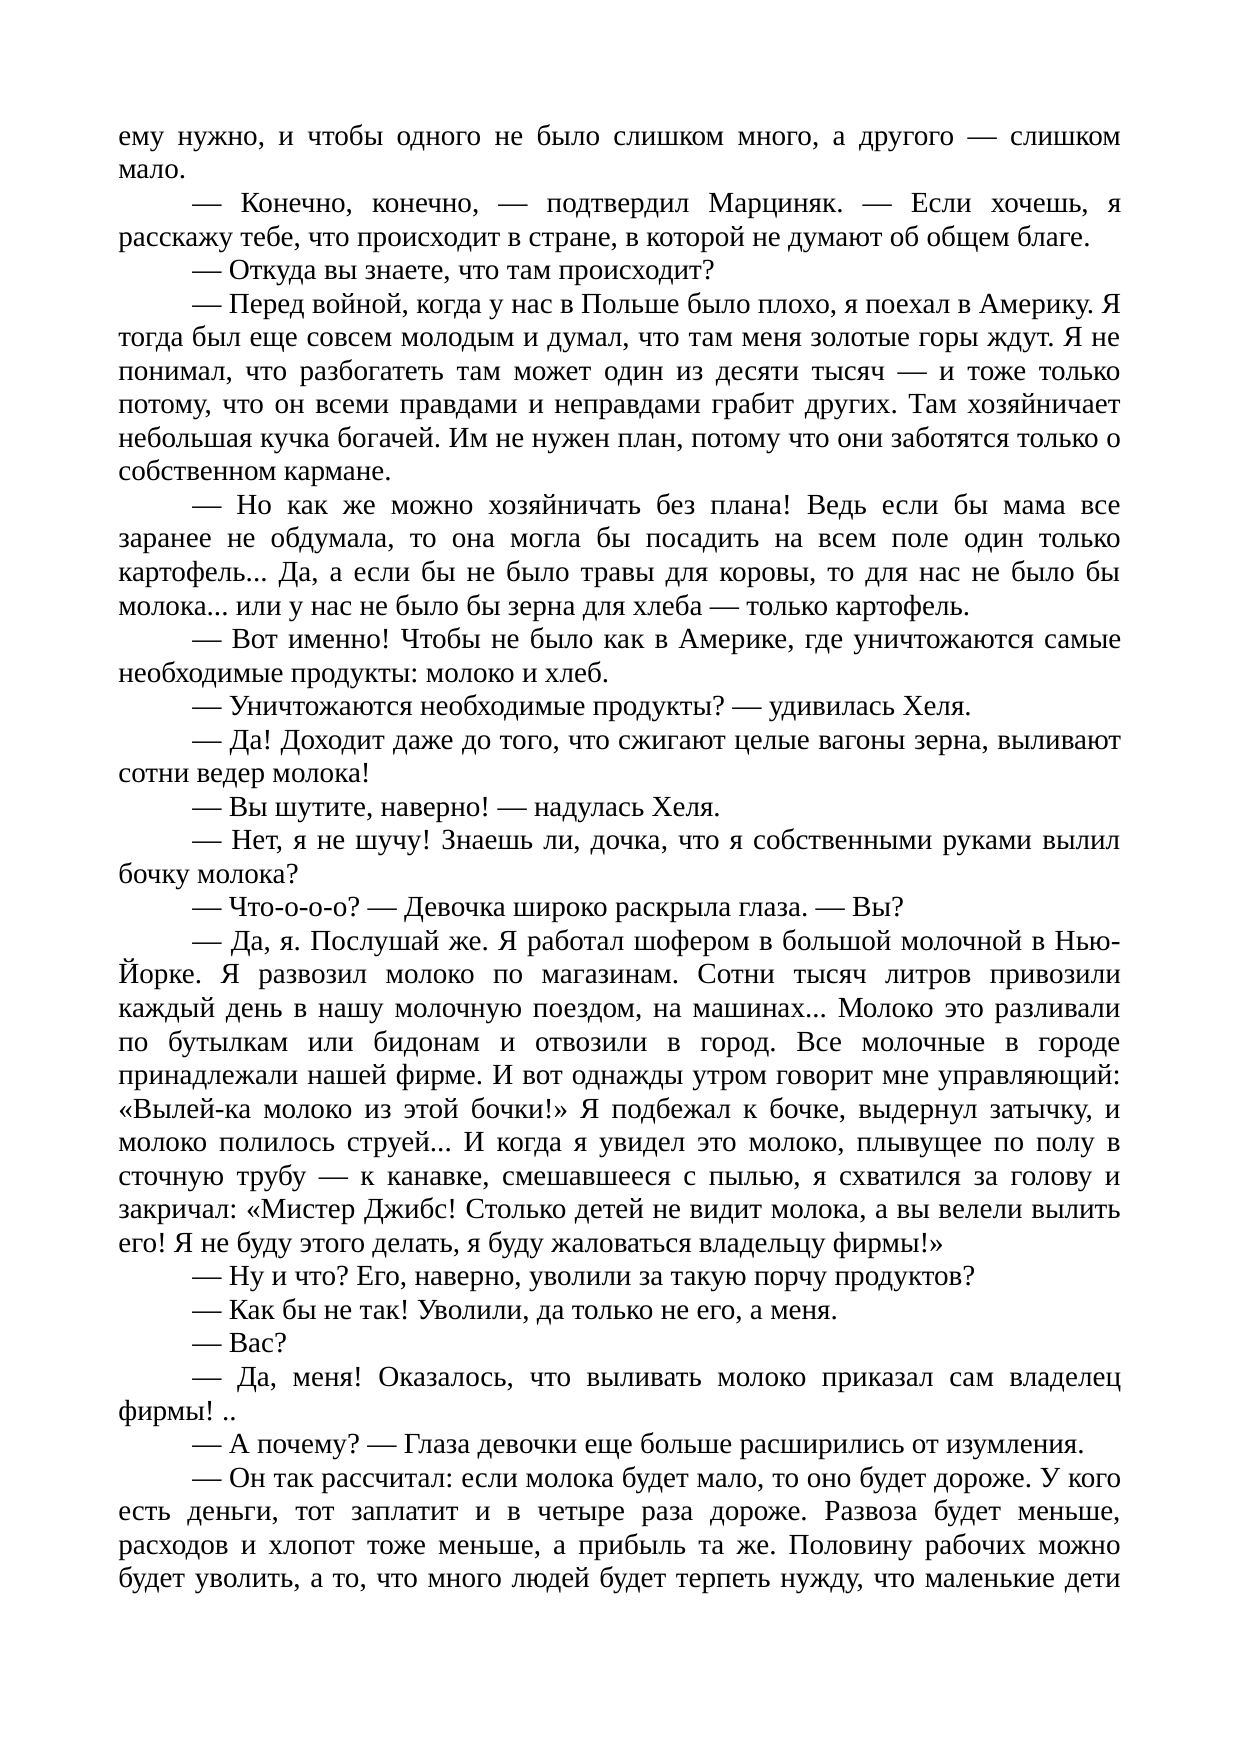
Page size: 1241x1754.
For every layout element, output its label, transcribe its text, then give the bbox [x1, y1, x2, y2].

text — Да! Доходит даже до того, что сжигают целые вагоны зерна, выливают сотни ведер молока! [118, 722, 1122, 789]
text ему нужно, и чтобы одного не было слишком много, а другого — слишком мало. [118, 118, 1122, 185]
text — Он так рассчитал: если молока будет мало, то оно будет дороже. У кого есть деньги, тот заплатит и в четыре раза дороже. Развоза будет меньше, расходов и хлопот тоже меньше, а прибыль та же. Половину рабочих можно будет уволить, а то, что много людей будет терпеть нужду, что маленькие дети [118, 1460, 1122, 1594]
text — Как бы не так! Уволили, да только не его, а меня. [118, 1292, 1122, 1326]
text — Вот именно! Чтобы не было как в Америке, где уничтожаются самые необходимые продукты: молоко и хлеб. [118, 621, 1122, 688]
text — Уничтожаются необходимые продукты? — удивилась Хеля. [118, 688, 1122, 722]
text — А почему? — Глаза девочки еще больше расширились от изумления. [118, 1426, 1122, 1460]
text — Да, меня! Оказалось, что выливать молоко приказал сам владелец фирмы! .. [118, 1359, 1122, 1426]
text — Нет, я не шучу! Знаешь ли, дочка, что я собственными руками вылил бочку молока? [118, 822, 1122, 889]
text — Вы шутите, наверно! — надулась Хеля. [118, 789, 1122, 822]
text — Вас? [118, 1326, 1122, 1359]
text — Конечно, конечно, — подтвердил Марциняк. — Если хочешь, я расскажу тебе, что происходит в стране, в которой не думают об общем благе. [118, 185, 1122, 252]
text — Но как же можно хозяйничать без плана! Ведь если бы мама все заранее не обдумала, то она могла бы посадить на всем поле один только картофель... Да, а если бы не было травы для коровы, то для нас не было бы молока... или у нас не было бы зерна для хлеба — только картофель. [118, 487, 1122, 621]
text — Ну и что? Его, наверно, уволили за такую порчу продуктов? [118, 1258, 1122, 1292]
text — Перед войной, когда у нас в Польше было плохо, я поехал в Америку. Я тогда был еще совсем молодым и думал, что там меня золотые горы ждут. Я не понимал, что разбогатеть там может один из десяти тысяч — и тоже только потому, что он всеми правдами и неправдами грабит других. Там хозяйничает небольшая кучка богачей. Им не нужен план, потому что они заботятся только о собственном кармане. [118, 286, 1122, 487]
text — Что-о-о-о? — Девочка широко раскрыла глаза. — Вы? [118, 889, 1122, 923]
text — Откуда вы знаете, что там происходит? [118, 252, 1122, 286]
text — Да, я. Послушай же. Я работал шофером в большой молочной в Нью-Йорке. Я развозил молоко по магазинам. Сотни тысяч литров привозили каждый день в нашу молочную поездом, на машинах... Молоко это разливали по бутылкам или бидонам и отвозили в город. Все молочные в городе принадлежали нашей фирме. И вот однажды утром говорит мне управляющий: «Вылей-ка молоко из этой бочки!» Я подбежал к бочке, выдернул затычку, и молоко полилось струей... И когда я увидел это молоко, плывущее по полу в сточную трубу — к канавке, смешавшееся с пылью, я схватился за голову и закричал: «Мистер Джибс! Столько детей не видит молока, а вы велели вылить его! Я не буду этого делать, я буду жаловаться владельцу фирмы!» [118, 923, 1122, 1258]
